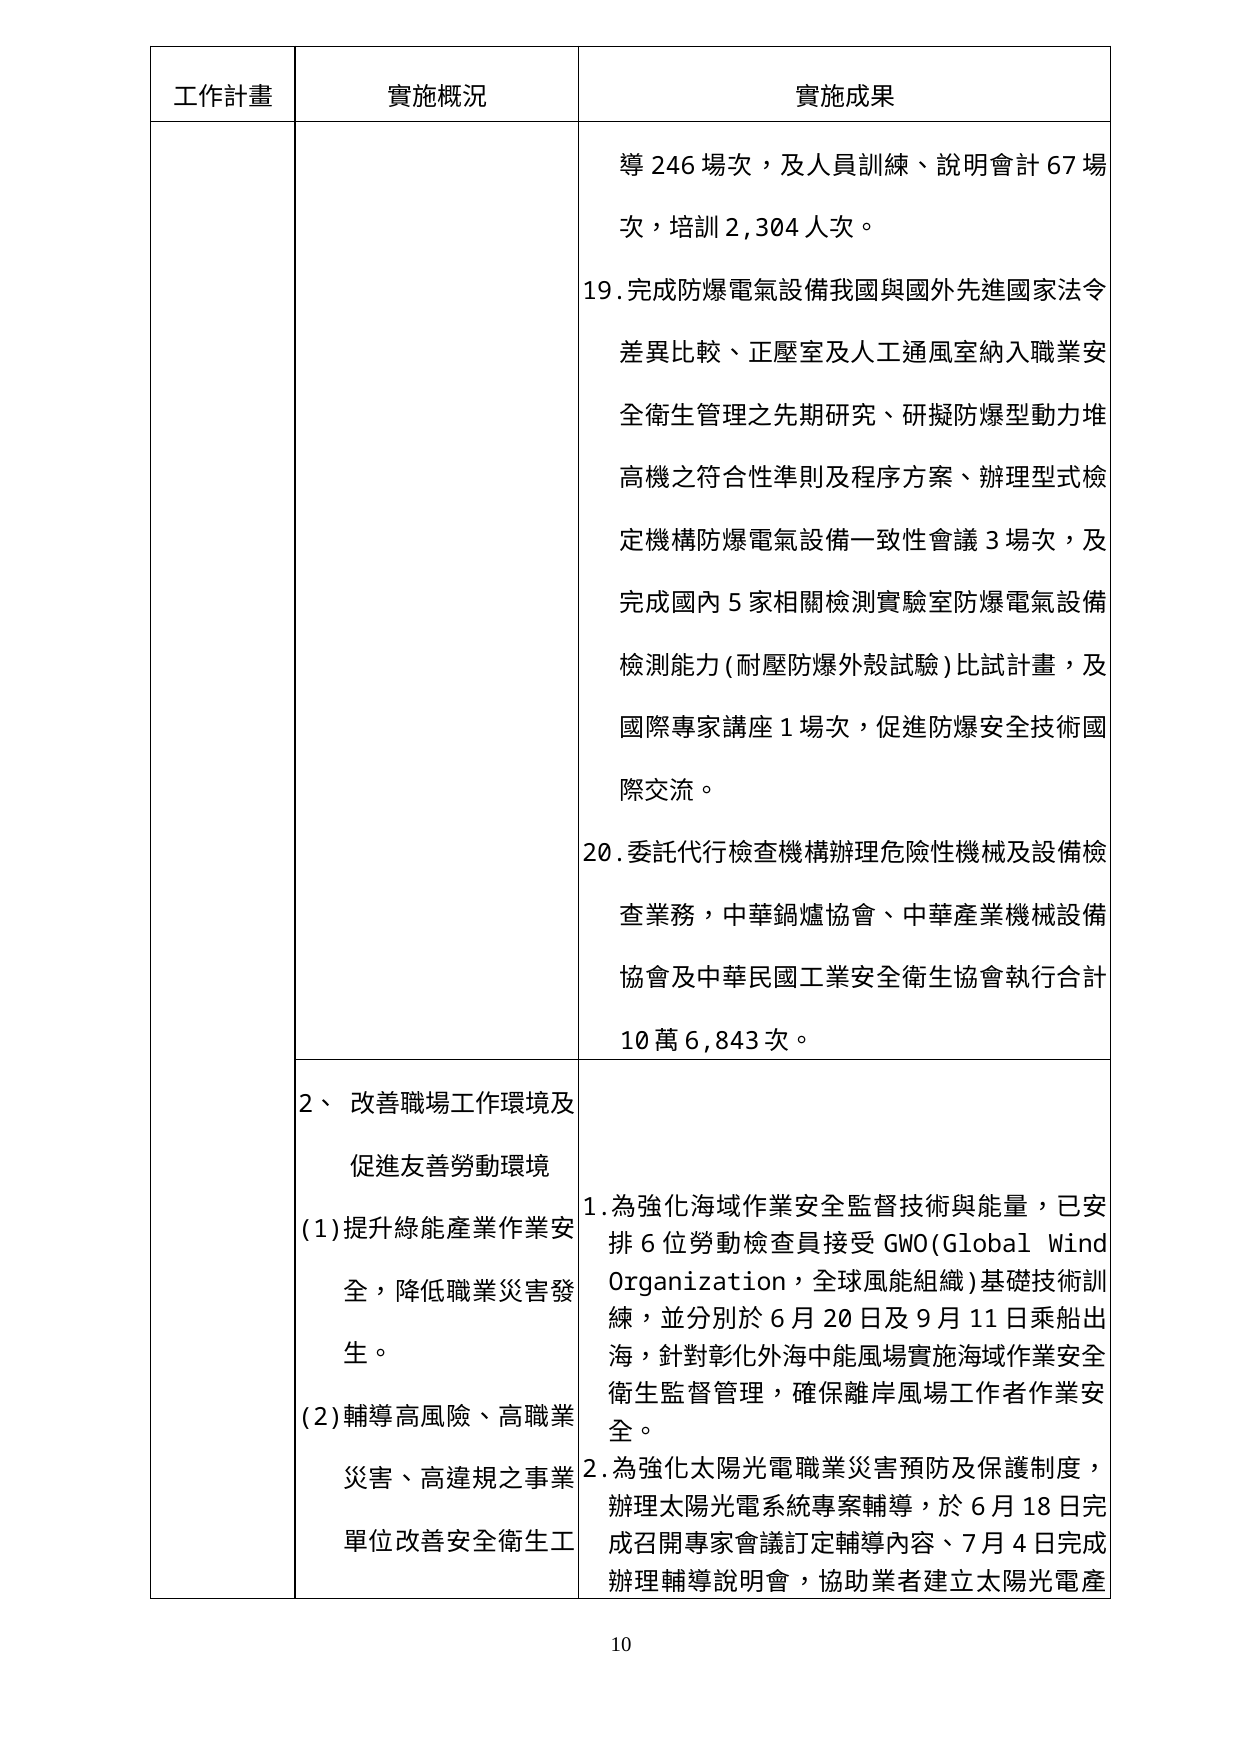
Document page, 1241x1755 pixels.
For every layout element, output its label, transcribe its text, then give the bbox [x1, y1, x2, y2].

table_header 實施概況 [296, 47, 578, 121]
table_cell 修(訂)定職業安全衛生及勞動檢查法規命令8種及行政規則20種。另以資訊系統辦理事業單位職業災害統計填報作業。 辦理職業安全衛生管理系統績效審查、認可及相關表揚活動；針對勞動檢查機構勞動檢查員辦理職業安全衛生管理系統績效審查現場查核實務訓練課程，且新增事業單位職業安全衛生管理系統登錄功能及審查其符規性。 辦理勞動檢查員職前學科訓練2場次、檢查員工作會報，及辦理勞動檢查機構暨地方政府業務執行滿意度調查。 辦理職業安全衛生優良單位及人員選拔作業，經評選35家事業單位獲得優良單位獎及27位獲得優良人員，並由地方主管機關等表揚。 完成「勞動檢查員列管機械設備器具專業訓練班」及「勞動檢查員電氣防爆安全專業訓練」等檢查技巧及專業訓練課程共3場次。 辦理1場次營造業檢查員專業訓練。 採取風險分級管理，對營造工地及具機械夾捲、墜落、感電等危害之高風險廠場，優先實 施職業失能災害預防專案檢查，落實法令規定，共實施該專案檢查10萬4,812場次。 針對石化及使用化學品工廠等高風險事業單位，辦理製程安全臨廠輔導及集體輔導及技術輔導共128家次，並規劃辦理事業單位製程安全宣導及教育訓練，協助事業單位落實製程安全管理，消弭火災爆炸危害因子。 執行春安期間加強勞動檢查實施計畫，對1萬514家事業單位實施檢查，處以罰鍰876廠(場)次、停工271廠(場)次，並辦理安全衛生教育訓練及宣導57場次。 推動職業安全衛生促進會辦理研討會、參訪、觀摩或演練共25 場次。 辦理優良工程安全衛生自主管理聯合稽查及提升營造安全自主管理實務訓練49場次。 辦理「2024第18屆優良工程金安獎表揚活動」，共計有2件特優、14件優等、24件佳作工程，以及12位優良人員獲獎。 持續擴充相關攪拌機、切菜機、絞肉機等3種機械設備之風險評估管理資料庫及應用工具資訊系統。 完成機械設備器具安全資訊網系統之7項子系統後續功能擴充及維護運作，及機械設備器具安全資訊網系統與海關簽審文件單證比對系統介接及電子閘門系統後續功能擴充及維護運作，並持續規劃導入大數據及AI分析模式篩檢控管濫用專用通關代碼之案件，達成通關便捷化與無紙化及確保阻絕不安全機械設備入境的目標。 推行產品安全申報登錄制度，健全機械設備安全源頭管理體系，累計完成機械設備器具安全源頭管理資訊系統後台審核案1萬1,308件。 完成「年度市場查驗及產品監督抽樣計畫」及「市場查驗及產品監督抽樣程序書」，辦理1場次市場查驗人員一致性訓練1場次，及完成264家次，共1,620案國內產製、輸入及使用端機械設備器具抽樣監督調查，及完成462次機械設備器具具結先行放行與免驗證申請案之追蹤查核及監督銷毀之執行。 完成補助110家中小企業新購型式檢定合格或改善既有機械安全計271台機械，及補助18家中小企業新購173台檢定合格之防爆電氣設備。 辦理機械類產品及防爆電氣設備安全輔導246場次，及人員訓練、說明會計67場次，培訓2,304人次。 完成防爆電氣設備我國與國外先進國家法令差異比較、正壓室及人工通風室納入職業安全衛生管理之先期研究、研擬防爆型動力堆高機之符合性準則及程序方案、辦理型式檢定機構防爆電氣設備一致性會議3場次，及完成國內5家相關檢測實驗室防爆電氣設備檢測能力(耐壓防爆外殼試驗)比試計畫，及國際專家講座1場次，促進防爆安全技術國際交流。 委託代行檢查機構辦理危險性機械及設備檢查業務，中華鍋爐協會、中華產業機械設備協會及中華民國工業安全衛生協會執行合計10萬6,843次。 [579, 122, 1110, 1059]
table_header 實施成果 [579, 47, 1110, 121]
table_cell 一、健全職業安全衛生及防災管理措施 研修職業安全衛生、勞動檢查法規及召開相關會議。 推動職業安全衛生管理制度及績效審查業務。 推廣職業安全衛生教育訓練、表揚職業安全衛生績效優良單位及人員。 維運勞動檢查相關資訊系統、編訂勞動檢查方針及年報。 強化石化業、營造業、機械設備製造業等高風險事業單位防災及管理效能。 與相關團體合作推廣安全衛生防災活動。 辦理機械設備器具安全資訊登錄驗證及危險性機械設備檢查。 [296, 122, 578, 1059]
table_cell [151, 122, 294, 1598]
table_header 工作計畫 [151, 47, 294, 121]
table_cell 改善職場工作環境及促進友善勞動環境 提升綠能產業作業安全，降低職業災害發生。 輔導高風險、高職業災害、高違規之事業單位改善安全衛生工作環境。 補助地方政府招募在地安全衛生專責人力，辦理中小企業臨場輔導，協助改善工作環境。 提供臨場輔導與諮詢服務，精進事業單位輔導改善機制，營造職場健康工作環境。 透過跨部會減災合作、結合地方政府共同督促事業單位遵守勞動法令。 推動營造業及外國人職業安全衛生教育訓練，提升事業單位自主管理能力。 辦理體感實境場域教育訓練，提升工作場所危害辨識知能。 [296, 1060, 578, 1598]
table_cell 為強化海域作業安全監督技術與能量，已安排6位勞動檢查員接受GWO(Global Wind Organization，全球風能組織)基礎技術訓練，並分別於6月20日及9月11日乘船出海，針對彰化外海中能風場實施海域作業安全衛生監督管理，確保離岸風場工作者作業安全。 為強化太陽光電職業災害預防及保護制度，辦理太陽光電系統專案輔導，於6月18日完成召開專家會議訂定輔導內容、7月4日完成辦理輔導說明會，協助業者建立太陽光電產 [579, 1060, 1110, 1598]
